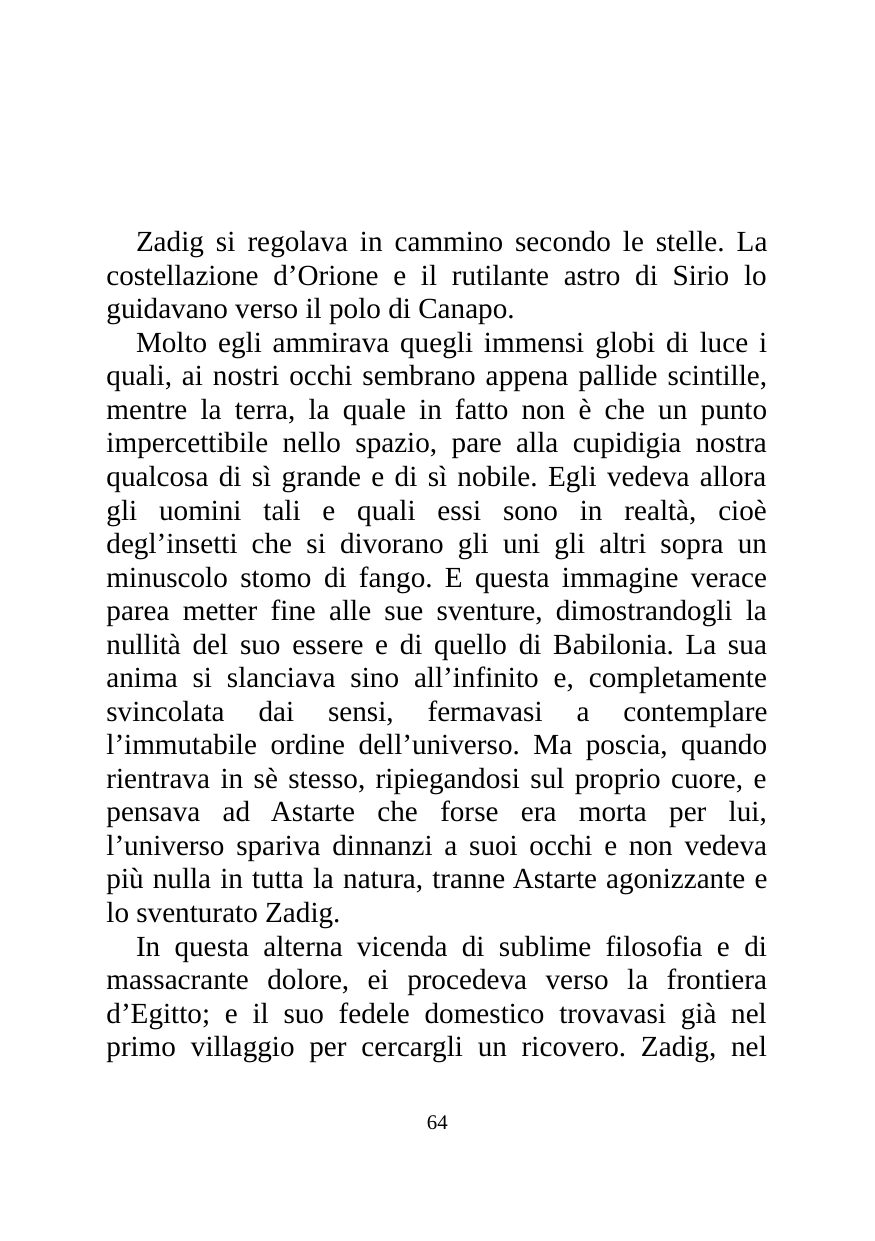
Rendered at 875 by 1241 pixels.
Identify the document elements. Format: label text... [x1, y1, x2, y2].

text Molto egli ammirava quegli immensi globi di luce i quali, ai nostri occhi sembrano appena pallide scintille, mentre la terra, la quale in fatto non è che un punto impercettibile nello spazio, pare alla cupidigia nostra qualcosa di sì grande e di sì nobile. Egli vedeva allora gli uomini tali e quali essi sono in realtà, cioè degl’insetti che si divorano gli uni gli altri sopra un minuscolo stomo di fango. E questa immagine verace parea metter fine alle sue sventure, dimostrandogli la nullità del suo essere e di quello di Babilonia. La sua anima si slanciava sino all’infinito e, completamente svincolata dai sensi, fermavasi a contemplare l’immutabile ordine dell’universo. Ma poscia, quando rientrava in sè stesso, ripiegandosi sul proprio cuore, e pensava ad Astarte che forse era morta per lui, l’universo spariva dinnanzi a suoi occhi e non vedeva più nulla in tutta la natura, tranne Astarte agonizzante e lo sventurato Zadig. [106, 325, 768, 929]
text Zadig si regolava in cammino secondo le stelle. La costellazione d’Orione e il rutilante astro di Sirio lo guidavano verso il polo di Canapo. [106, 224, 768, 325]
text In questa alterna vicenda di sublime filosofia e di massacrante dolore, ei procedeva verso la frontiera d’Egitto; e il suo fedele domestico trovavasi già nel primo villaggio per cercargli un ricovero. Zadig, nel [106, 929, 768, 1063]
